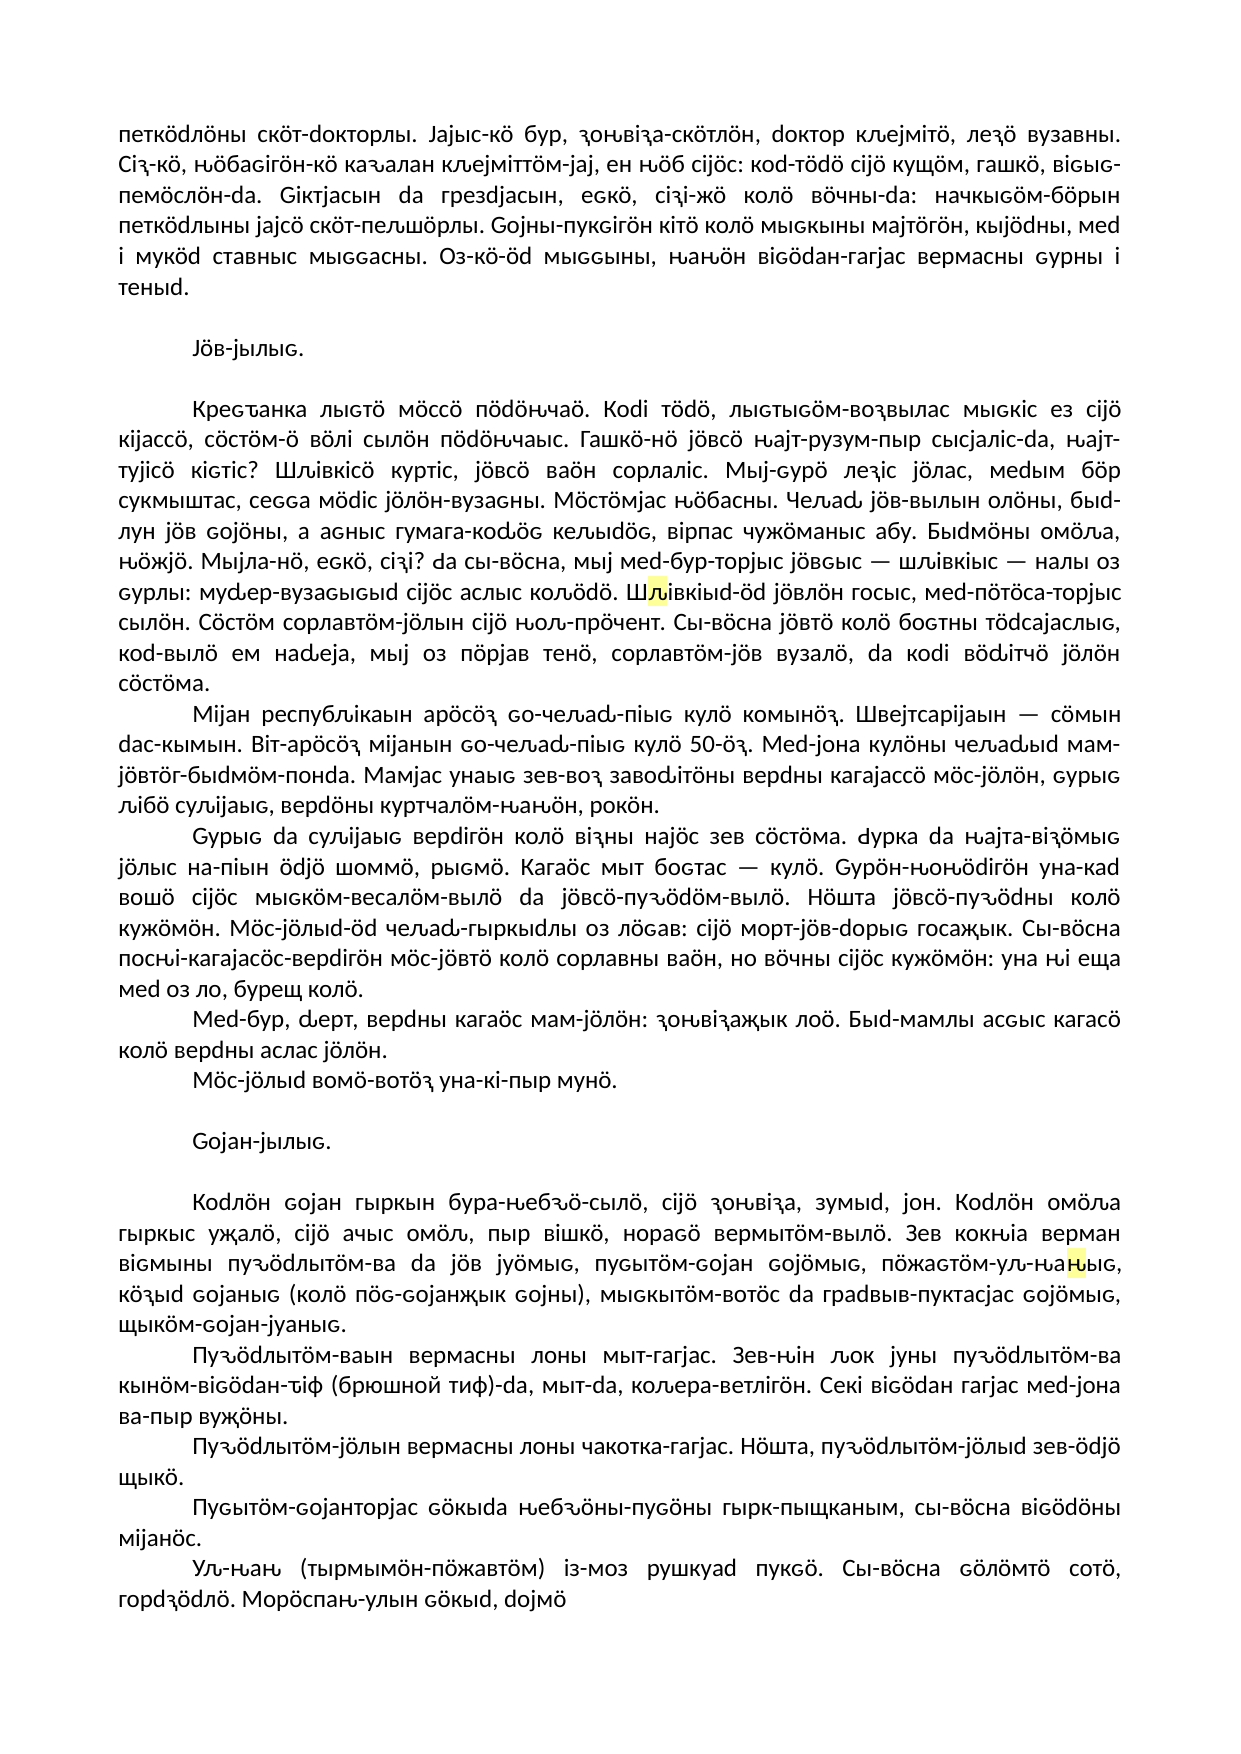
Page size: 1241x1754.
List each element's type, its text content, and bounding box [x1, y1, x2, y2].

text петкӧԁлӧны скӧт-ԁокторлы. Јајыс-кӧ бур, ԇоԋвіԇа-скӧтлӧн, ԁоктор кԉејмітӧ, леԇӧ вузавны. Сіԇ-кӧ, ԋӧбаԍігӧн-кӧ каԅалан кԉејміттӧм-јај, ен ԋӧб сіјӧс: коԁ-тӧԁӧ сіјӧ кущӧм, гашкӧ, віԍыԍ-пемӧслӧн-ԁа. Ԍіктјасын ԁа грезԁјасын, еԍкӧ, сіԇі-жӧ колӧ вӧчны-ԁа: начкыԍӧм-бӧрын петкӧԁлыны јајсӧ скӧт-пеԉшӧрлы. Ԍојны-пукԍігӧн кітӧ колӧ мыԍкыны мајтӧгӧн, кыјӧԁны, меԁ і мукӧԁ ставныс мыԍԍасны. Оз-кӧ-ӧԁ мыԍԍыны, ԋаԋӧн віԍӧԁан-гагјас вермасны ԍурны і теныԁ. [118, 118, 1122, 301]
text Меԁ-бур, ԃерт, верԁны кагаӧс мам-јӧлӧн: ԇоԋвіԇаҗык лоӧ. Быԁ-мамлы асԍыс кагасӧ колӧ верԁны аслас јӧлӧн. [118, 1003, 1122, 1064]
text Пуԅӧԁлытӧм-ваын вермасны лоны мыт-гагјас. Зев-ԋін ԉок јуны пуԅӧԁлытӧм-ва кынӧм-віԍӧԁан-ԏіф (брюшной тиф)-ԁа, мыт-ԁа, коԉера-ветлігӧн. Секі віԍӧԁан гагјас меԁ-јона ва-пыр вуҗӧны. [118, 1339, 1122, 1431]
text Ԍурыԍ ԁа суԉіјаыԍ верԁігӧн колӧ віԇны најӧс зев сӧстӧма. Ԁурка ԁа ԋајта-віԇӧмыԍ јӧлыс на-піын ӧԁјӧ шоммӧ, рыԍмӧ. Кагаӧс мыт боԍтас — кулӧ. Ԍурӧн-ԋоԋӧԁігӧн уна-каԁ вошӧ сіјӧс мыԍкӧм-весалӧм-вылӧ ԁа јӧвсӧ-пуԅӧԁӧм-вылӧ. Нӧшта јӧвсӧ-пуԅӧԁны колӧ кужӧмӧн. Мӧс-јӧлыԁ-ӧԁ чеԉаԃ-гыркыԁлы оз лӧԍав: сіјӧ морт-јӧв-ԁорыԍ госаҗык. Сы-вӧсна посԋі-кагајасӧс-верԁігӧн мӧс-јӧвтӧ колӧ сорлавны ваӧн, но вӧчны сіјӧс кужӧмӧн: уна ԋі еща меԁ оз ло, бурещ колӧ. [118, 820, 1122, 1003]
text Пуԍытӧм-ԍојанторјас ԍӧкыԁа ԋебԅӧны-пуԍӧны гырк-пыщканым, сы-вӧсна віԍӧԁӧны міјанӧс. [118, 1492, 1122, 1553]
text Пуԅӧԁлытӧм-јӧлын вермасны лоны чакотка-гагјас. Нӧшта, пуԅӧԁлытӧм-јӧлыԁ зев-ӧԁјӧ щыкӧ. [118, 1431, 1122, 1492]
text Јӧв-јылыԍ. [118, 332, 1122, 362]
text Ԍојан-јылыԍ. [118, 1125, 1122, 1156]
text Мӧс-јӧлыԁ вомӧ-вотӧԇ уна-кі-пыр мунӧ. [118, 1064, 1122, 1095]
text Коԁлӧн ԍојан гыркын бура-ԋебԅӧ-сылӧ, сіјӧ ԇоԋвіԇа, зумыԁ, јон. Коԁлӧн омӧԉа гыркыс уҗалӧ, сіјӧ ачыс омӧԉ, пыр вішкӧ, нораԍӧ вермытӧм-вылӧ. Зев кокԋіа верман віԍмыны пуԅӧԁлытӧм-ва ԁа јӧв јуӧмыԍ, пуԍытӧм-ԍојан ԍојӧмыԍ, пӧжаԍтӧм-уԉ-ԋаԋыԍ, кӧԇыԁ ԍојаныԍ (колӧ пӧԍ-ԍојанҗык ԍојны), мыԍкытӧм-вотӧс ԁа граԁвыв-пуктасјас ԍојӧмыԍ, щыкӧм-ԍојан-јуаныԍ. [118, 1186, 1122, 1339]
text Креԍԏанка лыԍтӧ мӧссӧ пӧԁӧԋчаӧ. Коԁі тӧԁӧ, лыԍтыԍӧм-воԇвылас мыԍкіс ез сіјӧ кіјассӧ, сӧстӧм-ӧ вӧлі сылӧн пӧԁӧԋчаыс. Гашкӧ-нӧ јӧвсӧ ԋајт-рузум-пыр сысјаліс-ԁа, ԋајт-тујісӧ кіԍтіс? Шԉівкісӧ куртіс, јӧвсӧ ваӧн сорлаліс. Мыј-ԍурӧ леԇіс јӧлас, меԁым бӧр сукмыштас, сеԍԍа мӧԁіс јӧлӧн-вузаԍны. Мӧстӧмјас ԋӧбасны. Чеԉаԃ јӧв-вылын олӧны, быԁ-лун јӧв ԍојӧны, а аԍныс гумага-коԃӧԍ кеԉыԁӧԍ, вірпас чужӧманыс абу. Быԁмӧны омӧԉа, ԋӧжјӧ. Мыјла-нӧ, еԍкӧ, сіԇі? Ԁа сы-вӧсна, мыј меԁ-бур-торјыс јӧвԍыс — шԉівкіыс — налы оз ԍурлы: муԃер-вузаԍыԍыԁ сіјӧс аслыс коԉӧԁӧ. Шԉівкіыԁ-ӧԁ јӧвлӧн госыс, меԁ-пӧтӧса-торјыс сылӧн. Сӧстӧм сорлавтӧм-јӧлын сіјӧ ԋоԉ-прӧчент. Сы-вӧсна јӧвтӧ колӧ боԍтны тӧԁсајаслыԍ, коԁ-вылӧ ем наԃеја, мыј оз пӧрјав тенӧ, сорлавтӧм-јӧв вузалӧ, ԁа коԁі вӧԃітчӧ јӧлӧн сӧстӧма. [118, 393, 1122, 698]
text Уԉ-ԋаԋ (тырмымӧн-пӧжавтӧм) із-моз рушкуаԁ пукԍӧ. Сы-вӧсна ԍӧлӧмтӧ сотӧ, горԁԇӧԁлӧ. Морӧспаԋ-улын ԍӧкыԁ, ԁојмӧ [118, 1553, 1122, 1614]
text Міјан респубԉікаын арӧсӧԇ ԍо-чеԉаԃ-піыԍ кулӧ комынӧԇ. Швејтсаріјаын — сӧмын ԁас-кымын. Віт-арӧсӧԇ міјанын ԍо-чеԉаԃ-піыԍ кулӧ 50-ӧԇ. Меԁ-јона кулӧны чеԉаԃыԁ мам-јӧвтӧг-быԁмӧм-понԁа. Мамјас унаыԍ зев-воԇ завоԃітӧны верԁны кагајассӧ мӧс-јӧлӧн, ԍурыԍ ԉібӧ суԉіјаыԍ, верԁӧны куртчалӧм-ԋаԋӧн, рокӧн. [118, 698, 1122, 820]
